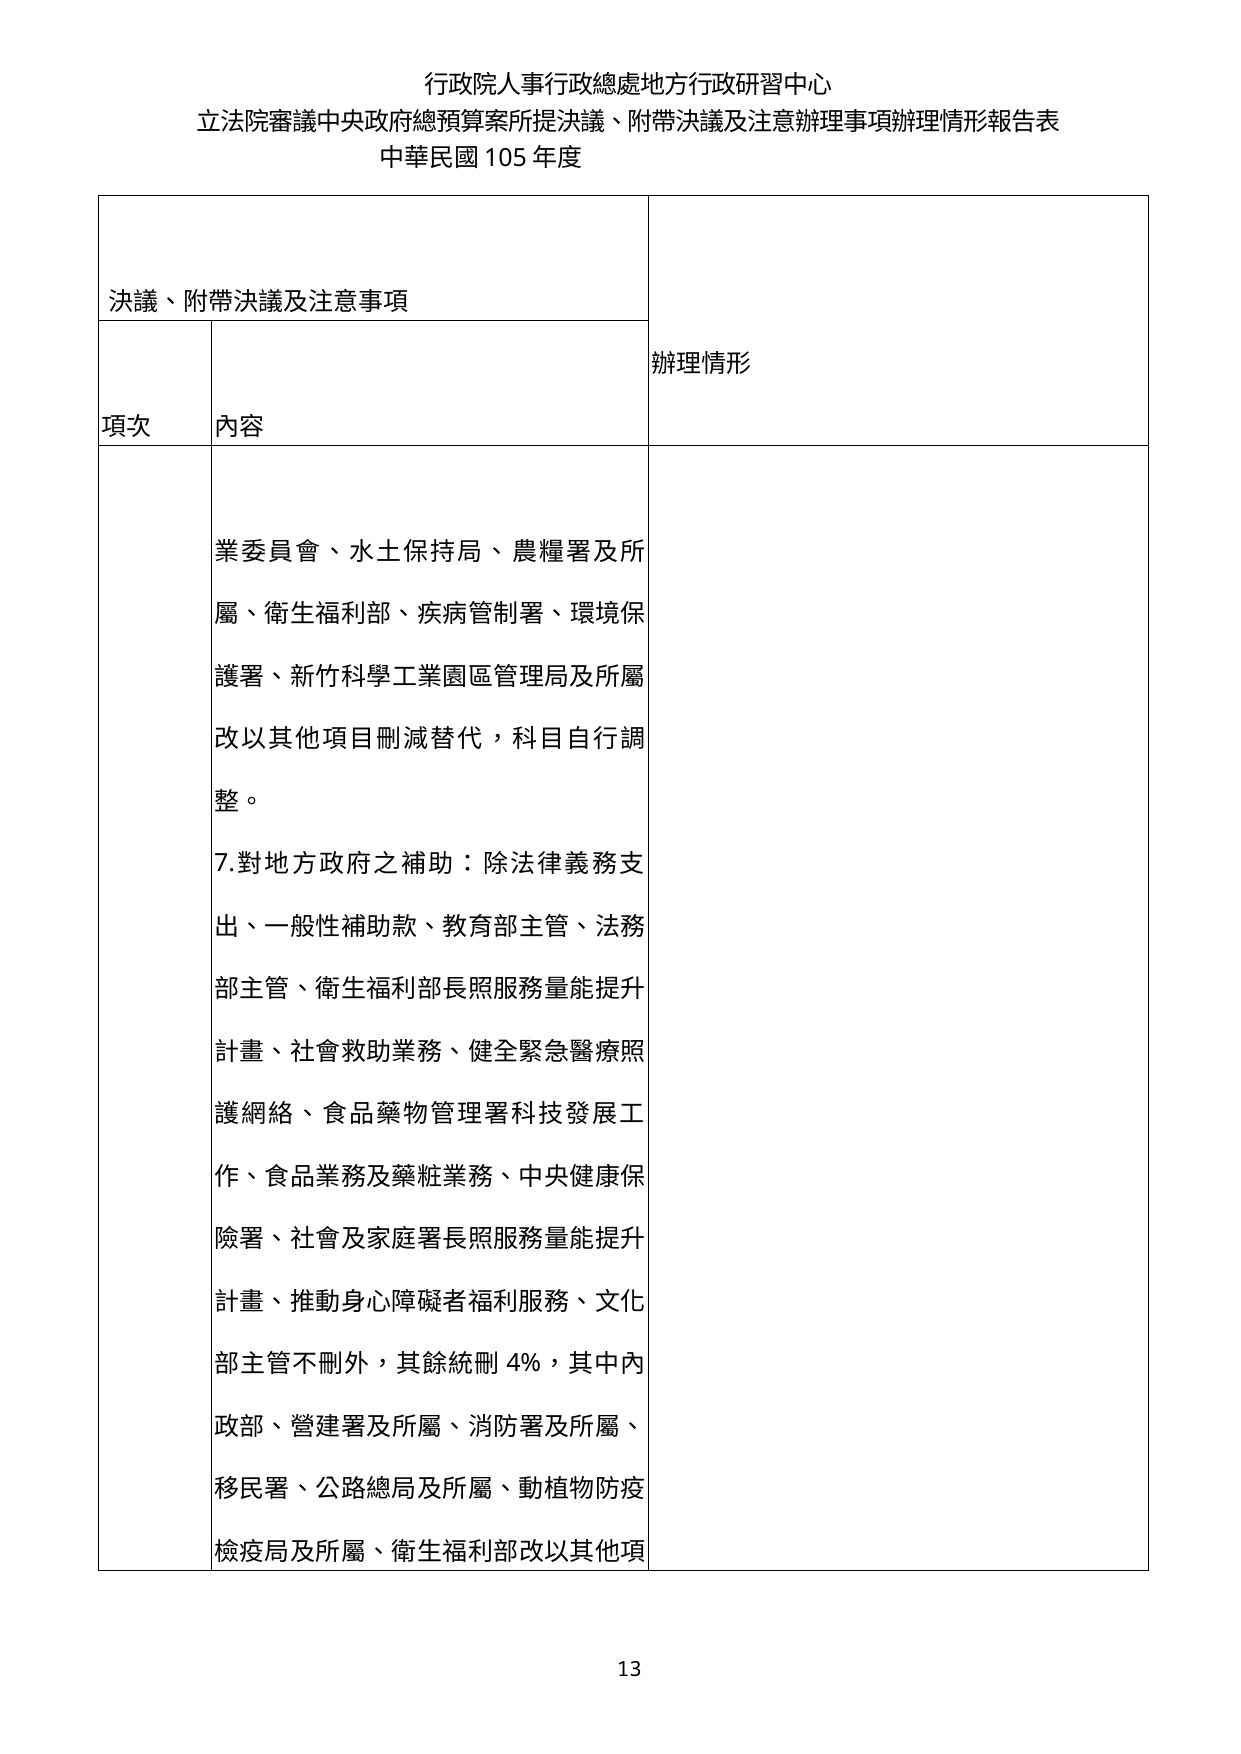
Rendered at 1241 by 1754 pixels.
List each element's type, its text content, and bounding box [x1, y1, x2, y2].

table_header 決議、附帶決議及注意事項 [99, 196, 648, 320]
table_cell 項次 [99, 321, 211, 445]
table_cell [649, 446, 1148, 1570]
table_cell 內容 [212, 321, 648, 445]
table_cell [99, 446, 211, 1570]
table_cell 業委員會、水土保持局、農糧署及所屬、衛生福利部、疾病管制署、環境保護署、新竹科學工業園區管理局及所屬改以其他項目刪減替代，科目自行調整。 7.對地方政府之補助：除法律義務支出、一般性補助款、教育部主管、法務部主管、衛生福利部長照服務量能提升計畫、社會救助業務、健全緊急醫療照護網絡、食品藥物管理署科技發展工作、食品業務及藥粧業務、中央健康保險署、社會及家庭署長照服務量能提升計畫、推動身心障礙者福利服務、文化部主管不刪外，其餘統刪4%，其中內政部、營建署及所屬、消防署及所屬、移民署、公路總局及所屬、動植物防疫檢疫局及所屬、衛生福利部改以其他項 [212, 446, 648, 1570]
table_header 辦理情形 [649, 196, 1148, 445]
